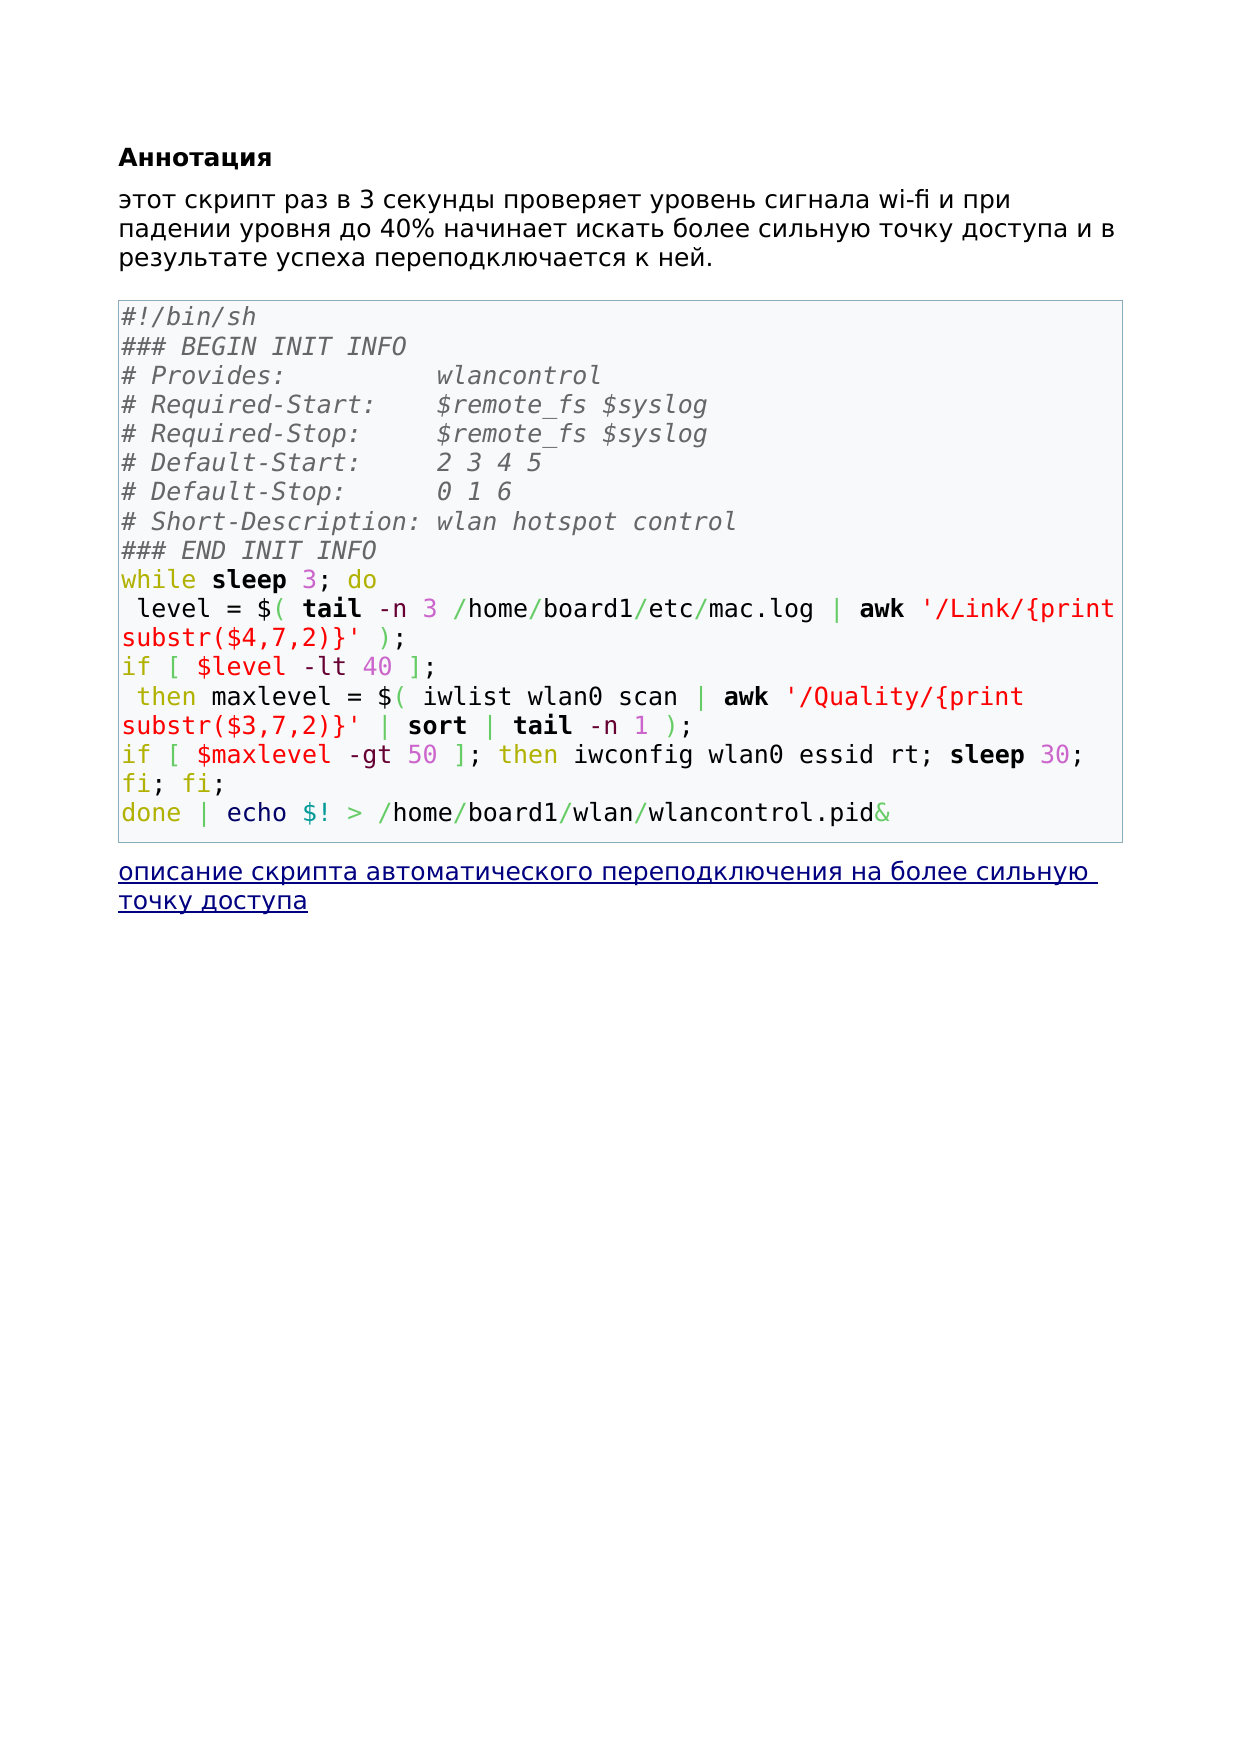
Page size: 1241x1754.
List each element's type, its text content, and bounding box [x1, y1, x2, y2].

subtitle Аннотация [118, 143, 1122, 172]
table_header #!/bin/sh ### BEGIN INIT INFO # Provides: wlancontrol # Required-Start: $remote_fs $syslog # Required-Stop: $remote_fs $syslog # Default-Start: 2 3 4 5 # Default-Stop: 0 1 6 # Short-Description: wlan hotspot control ### END INIT INFO while sleep 3; do level = $( tail -n 3 /home/board1/etc/mac.log | awk '/Link/{print substr($4,7,2)}' ); if [ $level -lt 40 ]; then maxlevel = $( iwlist wlan0 scan | awk '/Quality/{print substr($3,7,2)}' | sort | tail -n 1 ); if [ $maxlevel -gt 50 ]; then iwconfig wlan0 essid rt; sleep 30; fi; fi; done | echo $! > /home/board1/wlan/wlancontrol.pid& [119, 301, 1122, 842]
text описание скрипта автоматического переподключения на более сильную точку доступа [118, 857, 1122, 916]
text этот скрипт раз в 3 секунды проверяет уровень сигнала wi-fi и при падении уровня до 40% начинает искать более сильную точку доступа и в результате успеха переподключается к ней. [118, 185, 1122, 272]
